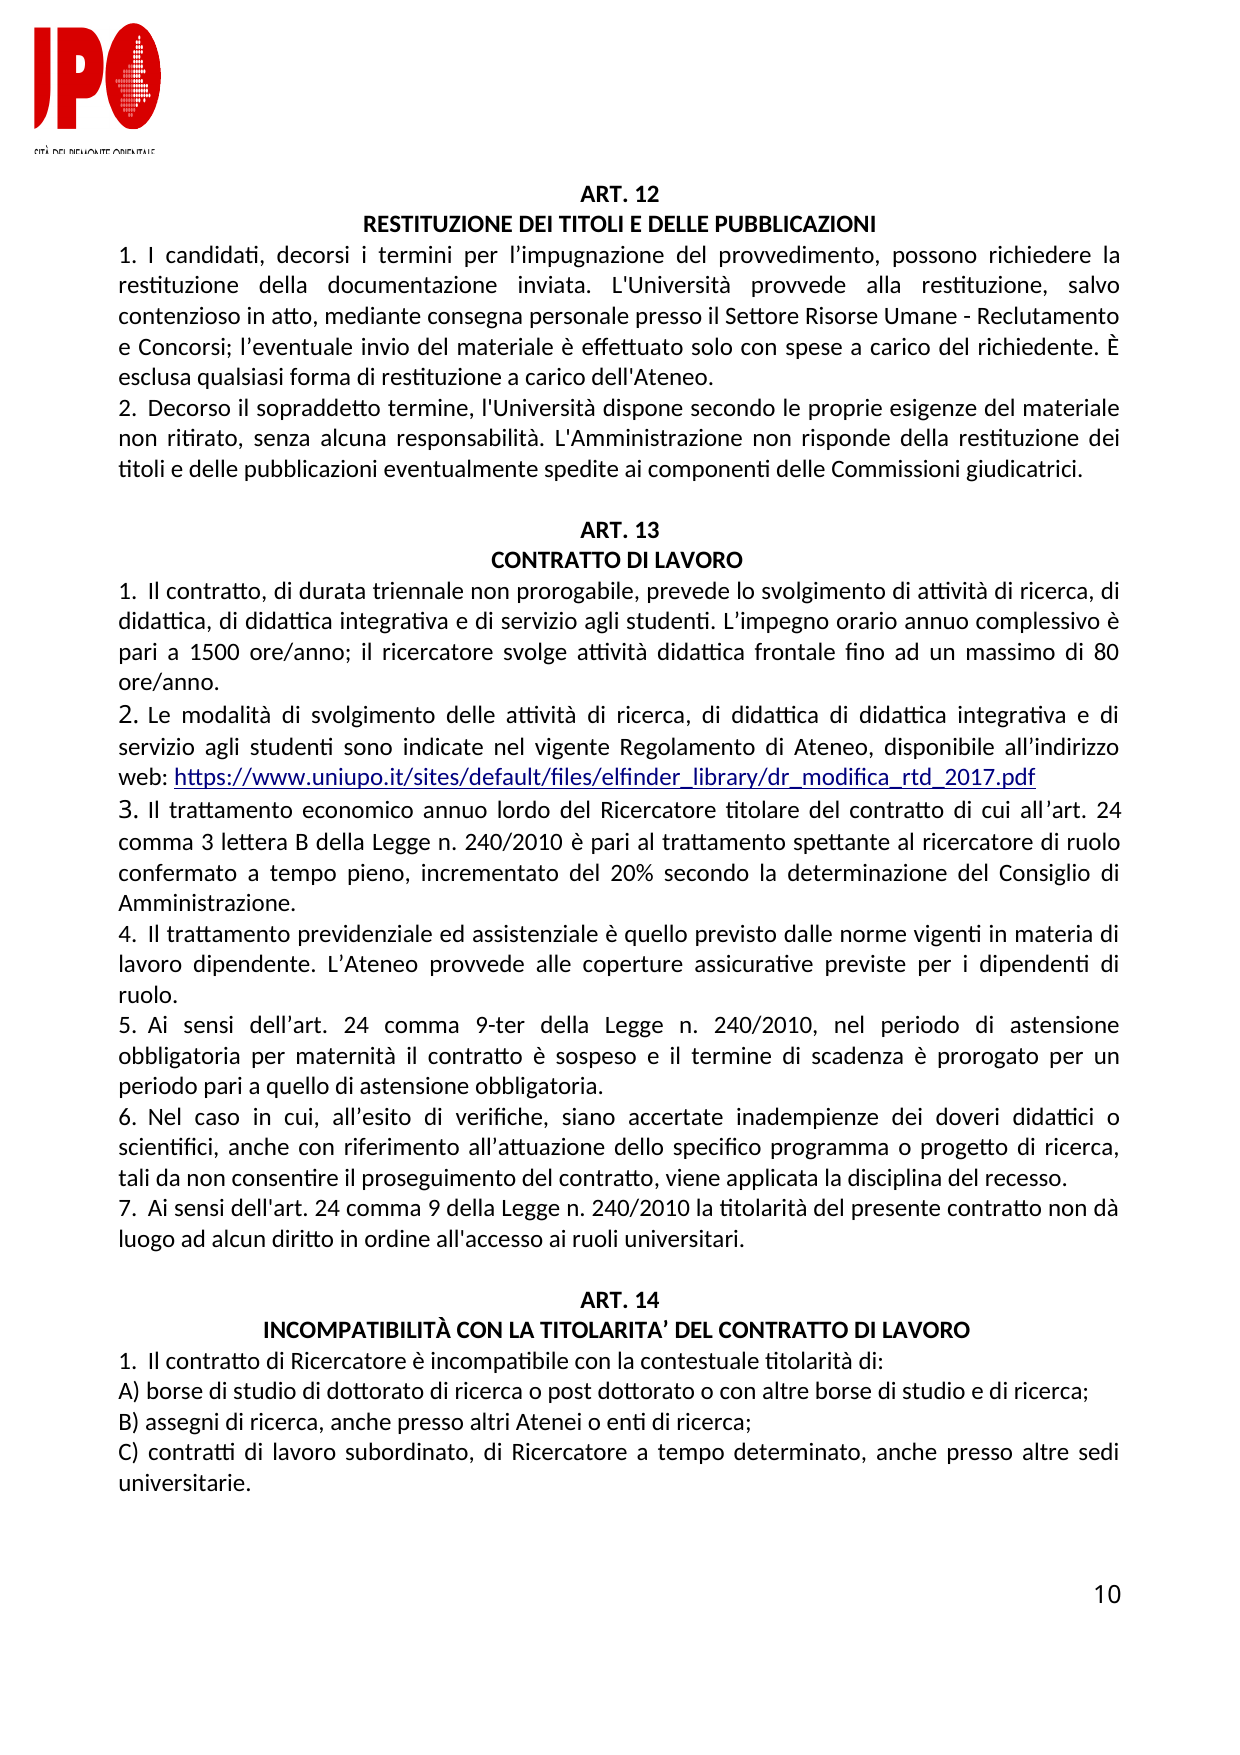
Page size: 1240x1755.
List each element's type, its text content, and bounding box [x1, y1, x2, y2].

text C) contratti di lavoro subordinato, di Ricercatore a tempo determinato, anche presso altre sedi universitarie. [118, 1437, 1121, 1498]
list I candidati, decorsi i termini per l’impugnazione del provvedimento, possono richiedere la restituzione della documentazione inviata. L'Università provvede alla restituzione, salvo contenzioso in atto, mediante consegna personale presso il Settore Risorse Umane - Reclutamento e Concorsi; l’eventuale invio del materiale è effettuato solo con spese a carico del richiedente. È esclusa qualsiasi forma di restituzione a carico dell'Ateneo. [118, 239, 1121, 392]
text ART. 13 [118, 514, 1121, 544]
list Ai sensi dell'art. 24 comma 9 della Legge n. 240/2010 la titolarità del presente contratto non dà luogo ad alcun diritto in ordine all'accesso ai ruoli universitari. [118, 1192, 1121, 1253]
text ART. 14 [118, 1284, 1121, 1314]
list Nel caso in cui, all’esito di verifiche, siano accertate inadempienze dei doveri didattici o scientifici, anche con riferimento all’attuazione dello specifico programma o progetto di ricerca, tali da non consentire il proseguimento del contratto, viene applicata la disciplina del recesso. [118, 1101, 1121, 1192]
text CONTRATTO DI LAVORO [118, 544, 1121, 575]
text A) borse di studio di dottorato di ricerca o post dottorato o con altre borse di studio e di ricerca; [118, 1376, 1121, 1406]
list Il trattamento previdenziale ed assistenziale è quello previsto dalle norme vigenti in materia di lavoro dipendente. L’Ateneo provvede alle coperture assicurative previste per i dipendenti di ruolo. [118, 918, 1121, 1009]
list Il contratto, di durata triennale non prorogabile, prevede lo svolgimento di attività di ricerca, di didattica, di didattica integrativa e di servizio agli studenti. L’impegno orario annuo complessivo è pari a 1500 ore/anno; il ricercatore svolge attività didattica frontale fino ad un massimo di 80 ore/anno. [118, 575, 1121, 697]
text B) assegni di ricerca, anche presso altri Atenei o enti di ricerca; [118, 1406, 1121, 1437]
list Decorso il sopraddetto termine, l'Università dispone secondo le proprie esigenze del materiale non ritirato, senza alcuna responsabilità. L'Amministrazione non risponde della restituzione dei titoli e delle pubblicazioni eventualmente spedite ai componenti delle Commissioni giudicatrici. [118, 392, 1121, 483]
list Il trattamento economico annuo lordo del Ricercatore titolare del contratto di cui all’art. 24 comma 3 lettera B della Legge n. 240/2010 è pari al trattamento spettante al ricercatore di ruolo confermato a tempo pieno, incrementato del 20% secondo la determinazione del Consiglio di Amministrazione. [118, 792, 1121, 918]
list Le modalità di svolgimento delle attività di ricerca, di didattica di didattica integrativa e di servizio agli studenti sono indicate nel vigente Regolamento di Ateneo, disponibile all’indirizzo web: https://www.uniupo.it/sites/default/files/elfinder_library/dr_modifica_rtd_2017.pdf [118, 697, 1121, 792]
text INCOMPATIBILITÀ CON LA TITOLARITA’ DEL CONTRATTO DI LAVORO [118, 1314, 1121, 1345]
list Il contratto di Ricercatore è incompatibile con la contestuale titolarità di: [118, 1345, 1121, 1376]
text RESTITUZIONE DEI TITOLI E DELLE PUBBLICAZIONI [118, 209, 1121, 239]
list Ai sensi dell’art. 24 comma 9-ter della Legge n. 240/2010, nel periodo di astensione obbligatoria per maternità il contratto è sospeso e il termine di scadenza è prorogato per un periodo pari a quello di astensione obbligatoria. [118, 1009, 1121, 1101]
text ART. 12 [118, 178, 1121, 209]
